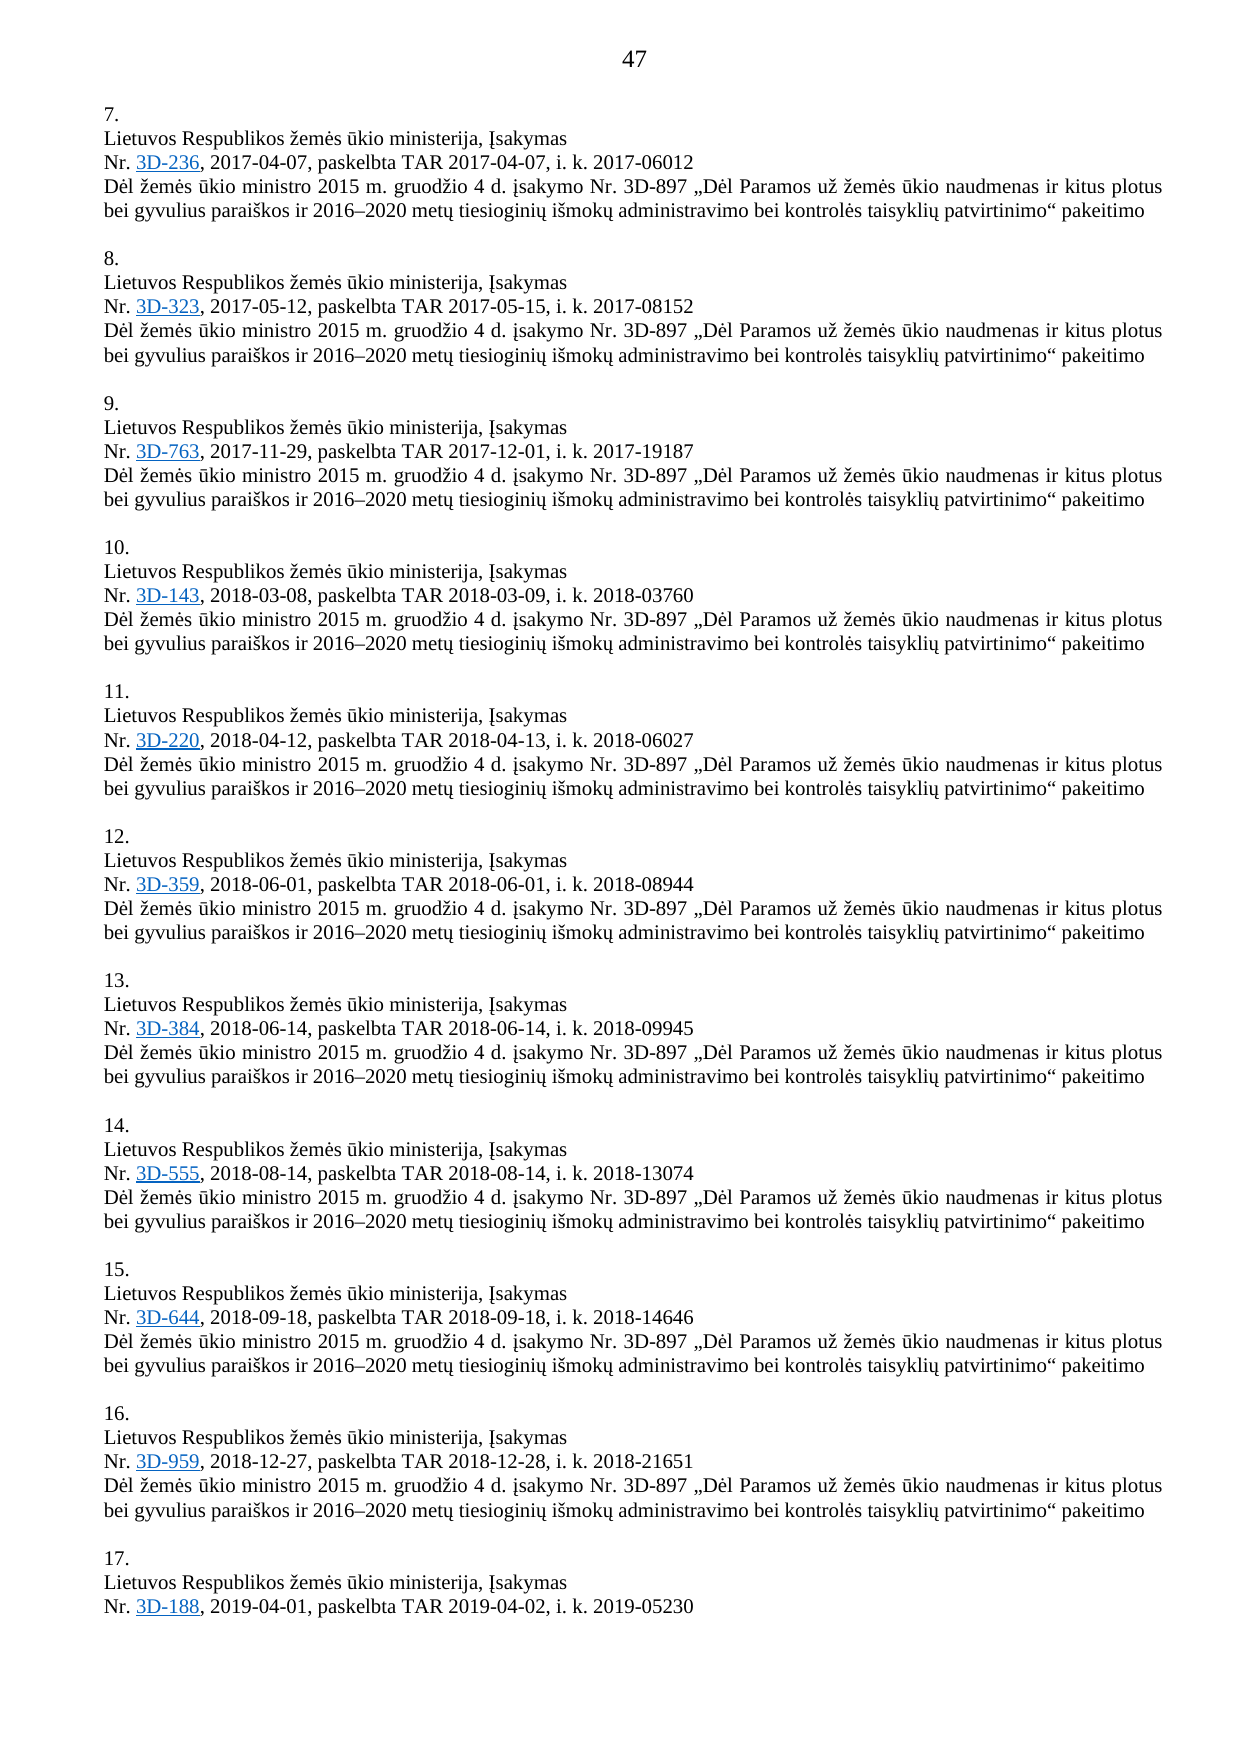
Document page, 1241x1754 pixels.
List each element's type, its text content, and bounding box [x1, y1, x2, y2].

text Dėl žemės ūkio ministro 2015 m. gruodžio 4 d. įsakymo Nr. 3D-897 „Dėl Paramos už žemės ūkio naudmenas ir kitus plotus bei gyvulius paraiškos ir 2016–2020 metų tiesioginių išmokų administravimo bei kontrolės taisyklių patvirtinimo“ pakeitimo [103, 1040, 1165, 1088]
text 17. [103, 1546, 1165, 1570]
text Dėl žemės ūkio ministro 2015 m. gruodžio 4 d. įsakymo Nr. 3D-897 „Dėl Paramos už žemės ūkio naudmenas ir kitus plotus bei gyvulius paraiškos ir 2016–2020 metų tiesioginių išmokų administravimo bei kontrolės taisyklių patvirtinimo“ pakeitimo [103, 318, 1165, 367]
text Nr. 3D-763, 2017-11-29, paskelbta TAR 2017-12-01, i. k. 2017-19187 [103, 439, 1165, 463]
text 12. [103, 824, 1165, 848]
text Dėl žemės ūkio ministro 2015 m. gruodžio 4 d. įsakymo Nr. 3D-897 „Dėl Paramos už žemės ūkio naudmenas ir kitus plotus bei gyvulius paraiškos ir 2016–2020 metų tiesioginių išmokų administravimo bei kontrolės taisyklių patvirtinimo“ pakeitimo [103, 174, 1165, 222]
text 14. [103, 1112, 1165, 1137]
text Lietuvos Respublikos žemės ūkio ministerija, Įsakymas [103, 270, 1165, 294]
text Lietuvos Respublikos žemės ūkio ministerija, Įsakymas [103, 1570, 1165, 1594]
text Nr. 3D-220, 2018-04-12, paskelbta TAR 2018-04-13, i. k. 2018-06027 [103, 727, 1165, 752]
text Lietuvos Respublikos žemės ūkio ministerija, Įsakymas [103, 1425, 1165, 1449]
text 15. [103, 1257, 1165, 1281]
text Dėl žemės ūkio ministro 2015 m. gruodžio 4 d. įsakymo Nr. 3D-897 „Dėl Paramos už žemės ūkio naudmenas ir kitus plotus bei gyvulius paraiškos ir 2016–2020 metų tiesioginių išmokų administravimo bei kontrolės taisyklių patvirtinimo“ pakeitimo [103, 607, 1165, 655]
text 9. [103, 391, 1165, 415]
text Nr. 3D-359, 2018-06-01, paskelbta TAR 2018-06-01, i. k. 2018-08944 [103, 872, 1165, 896]
text Lietuvos Respublikos žemės ūkio ministerija, Įsakymas [103, 848, 1165, 872]
text Lietuvos Respublikos žemės ūkio ministerija, Įsakymas [103, 1281, 1165, 1305]
text Lietuvos Respublikos žemės ūkio ministerija, Įsakymas [103, 559, 1165, 583]
text 10. [103, 535, 1165, 559]
text 8. [103, 246, 1165, 270]
text Dėl žemės ūkio ministro 2015 m. gruodžio 4 d. įsakymo Nr. 3D-897 „Dėl Paramos už žemės ūkio naudmenas ir kitus plotus bei gyvulius paraiškos ir 2016–2020 metų tiesioginių išmokų administravimo bei kontrolės taisyklių patvirtinimo“ pakeitimo [103, 1329, 1165, 1377]
text Lietuvos Respublikos žemės ūkio ministerija, Įsakymas [103, 1137, 1165, 1161]
text Lietuvos Respublikos žemės ūkio ministerija, Įsakymas [103, 415, 1165, 439]
text Nr. 3D-188, 2019-04-01, paskelbta TAR 2019-04-02, i. k. 2019-05230 [103, 1594, 1165, 1618]
text Dėl žemės ūkio ministro 2015 m. gruodžio 4 d. įsakymo Nr. 3D-897 „Dėl Paramos už žemės ūkio naudmenas ir kitus plotus bei gyvulius paraiškos ir 2016–2020 metų tiesioginių išmokų administravimo bei kontrolės taisyklių patvirtinimo“ pakeitimo [103, 1473, 1165, 1522]
text Lietuvos Respublikos žemės ūkio ministerija, Įsakymas [103, 992, 1165, 1016]
text Nr. 3D-644, 2018-09-18, paskelbta TAR 2018-09-18, i. k. 2018-14646 [103, 1305, 1165, 1329]
text Nr. 3D-384, 2018-06-14, paskelbta TAR 2018-06-14, i. k. 2018-09945 [103, 1016, 1165, 1040]
text Nr. 3D-555, 2018-08-14, paskelbta TAR 2018-08-14, i. k. 2018-13074 [103, 1161, 1165, 1185]
text Nr. 3D-959, 2018-12-27, paskelbta TAR 2018-12-28, i. k. 2018-21651 [103, 1449, 1165, 1473]
text 16. [103, 1401, 1165, 1425]
text Dėl žemės ūkio ministro 2015 m. gruodžio 4 d. įsakymo Nr. 3D-897 „Dėl Paramos už žemės ūkio naudmenas ir kitus plotus bei gyvulius paraiškos ir 2016–2020 metų tiesioginių išmokų administravimo bei kontrolės taisyklių patvirtinimo“ pakeitimo [103, 896, 1165, 944]
text Nr. 3D-236, 2017-04-07, paskelbta TAR 2017-04-07, i. k. 2017-06012 [103, 150, 1165, 174]
text 11. [103, 679, 1165, 703]
text Nr. 3D-323, 2017-05-12, paskelbta TAR 2017-05-15, i. k. 2017-08152 [103, 294, 1165, 318]
text 7. [103, 102, 1165, 126]
text Nr. 3D-143, 2018-03-08, paskelbta TAR 2018-03-09, i. k. 2018-03760 [103, 583, 1165, 607]
text Dėl žemės ūkio ministro 2015 m. gruodžio 4 d. įsakymo Nr. 3D-897 „Dėl Paramos už žemės ūkio naudmenas ir kitus plotus bei gyvulius paraiškos ir 2016–2020 metų tiesioginių išmokų administravimo bei kontrolės taisyklių patvirtinimo“ pakeitimo [103, 1185, 1165, 1233]
text Dėl žemės ūkio ministro 2015 m. gruodžio 4 d. įsakymo Nr. 3D-897 „Dėl Paramos už žemės ūkio naudmenas ir kitus plotus bei gyvulius paraiškos ir 2016–2020 metų tiesioginių išmokų administravimo bei kontrolės taisyklių patvirtinimo“ pakeitimo [103, 752, 1165, 800]
text Lietuvos Respublikos žemės ūkio ministerija, Įsakymas [103, 703, 1165, 727]
text Lietuvos Respublikos žemės ūkio ministerija, Įsakymas [103, 126, 1165, 150]
text 13. [103, 968, 1165, 992]
text Dėl žemės ūkio ministro 2015 m. gruodžio 4 d. įsakymo Nr. 3D-897 „Dėl Paramos už žemės ūkio naudmenas ir kitus plotus bei gyvulius paraiškos ir 2016–2020 metų tiesioginių išmokų administravimo bei kontrolės taisyklių patvirtinimo“ pakeitimo [103, 463, 1165, 511]
